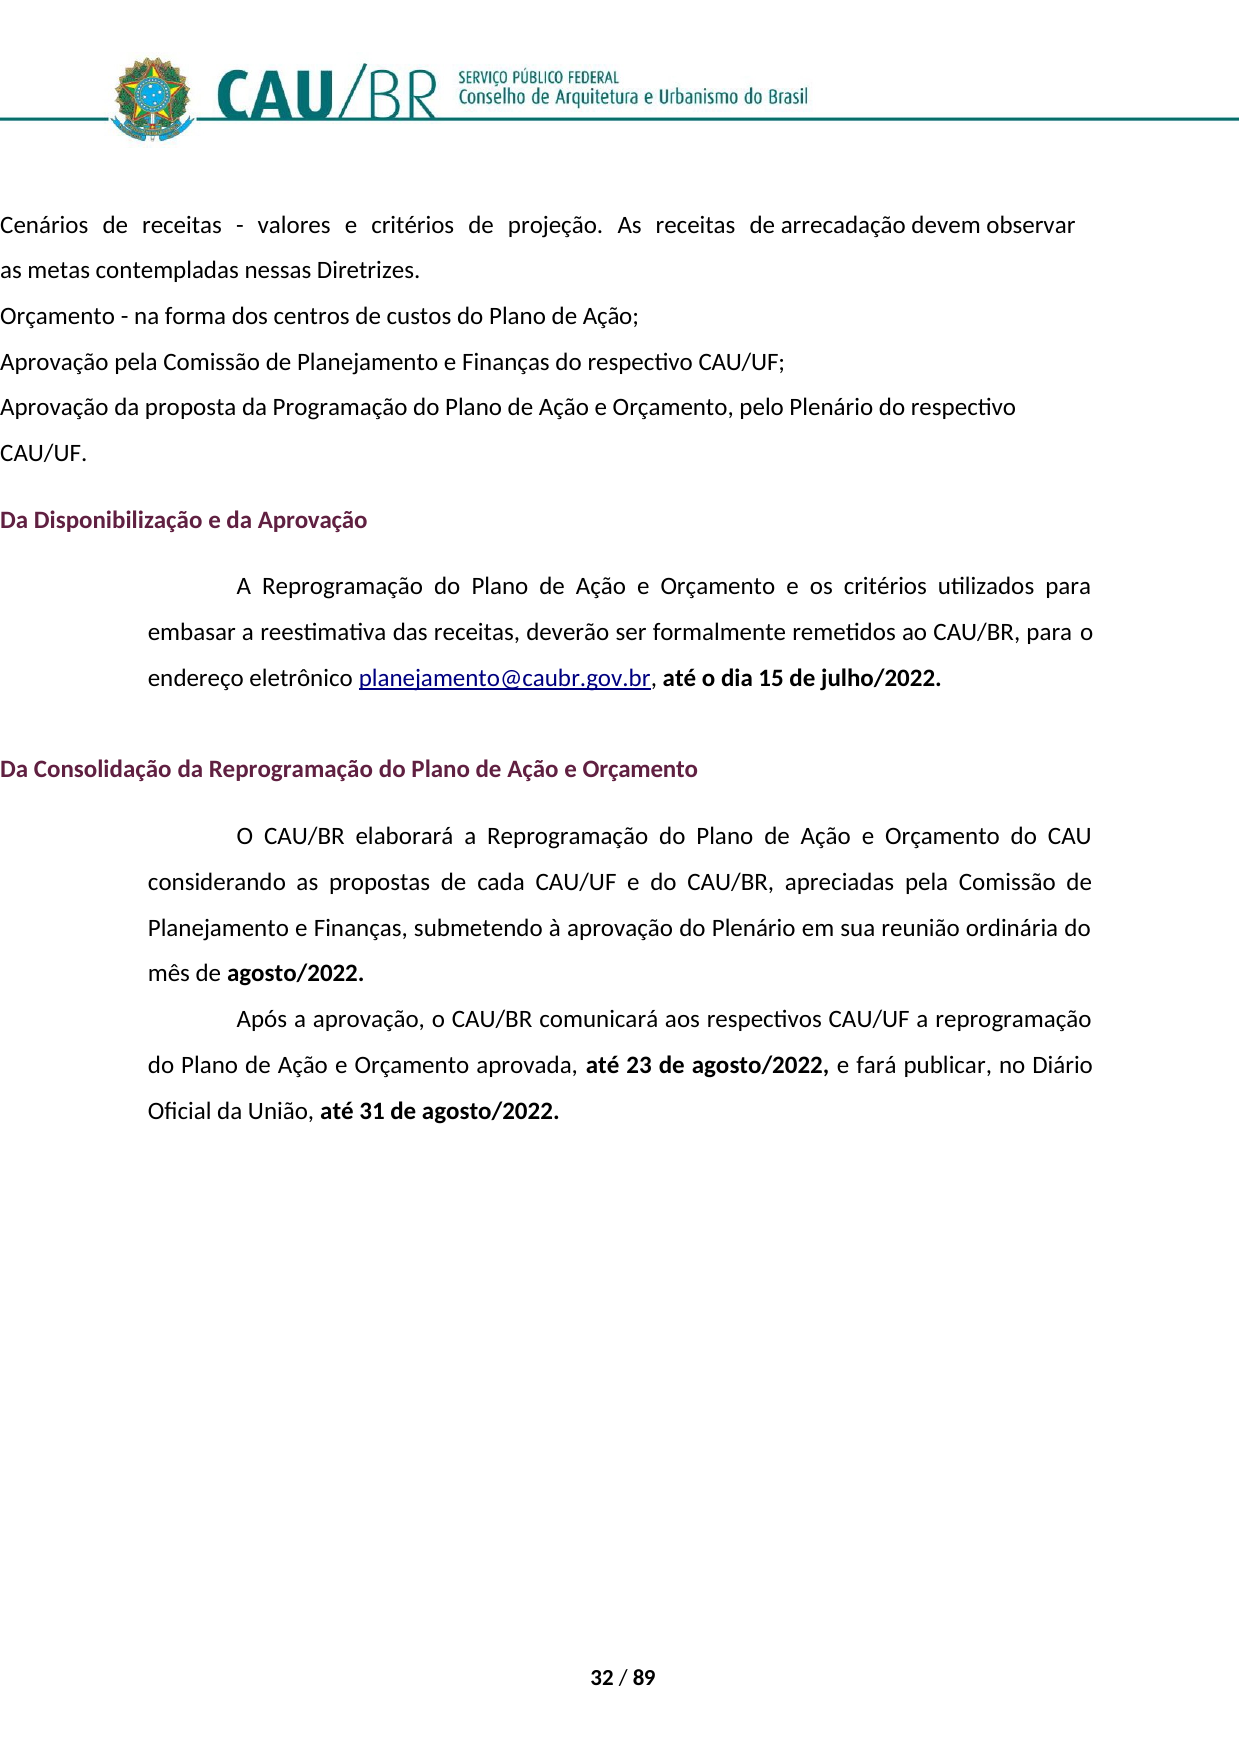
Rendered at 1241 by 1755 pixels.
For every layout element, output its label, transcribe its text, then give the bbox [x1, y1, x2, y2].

list Da Consolidação da Reprogramação do Plano de Ação e Orçamento [0, 754, 1241, 784]
text Após a aprovação, o CAU/BR comunicará aos respectivos CAU/UF a reprogramação do Plano de Ação e Orçamento aprovada, até 23 de agosto/2022, e fará publicar, no Diário Oficial da União, até 31 de agosto/2022. [148, 1003, 1093, 1125]
list Da Disponibilização e da Aprovação [0, 504, 1241, 534]
list Aprovação pela Comissão de Planejamento e Finanças do respectivo CAU/UF; [0, 346, 1241, 376]
text O CAU/BR elaborará a Reprogramação do Plano de Ação e Orçamento do CAU considerando as propostas de cada CAU/UF e do CAU/BR, apreciadas pela Comissão de Planejamento e Finanças, submetendo à aprovação do Plenário em sua reunião ordinária do mês de agosto/2022. [148, 820, 1093, 988]
list Orçamento - na forma dos centros de custos do Plano de Ação; [0, 300, 1241, 331]
text A Reprogramação do Plano de Ação e Orçamento e os critérios utilizados para embasar a reestimativa das receitas, deverão ser formalmente remetidos ao CAU/BR, para o endereço eletrônico planejamento@caubr.gov.br, até o dia 15 de julho/2022. [148, 571, 1093, 692]
list Cenários de receitas - valores e critérios de projeção. As receitas de arrecadação devem observar as metas contempladas nessas Diretrizes. [0, 209, 1093, 285]
list Aprovação da proposta da Programação do Plano de Ação e Orçamento, pelo Plenário do respectivo CAU/UF. [0, 392, 1093, 468]
